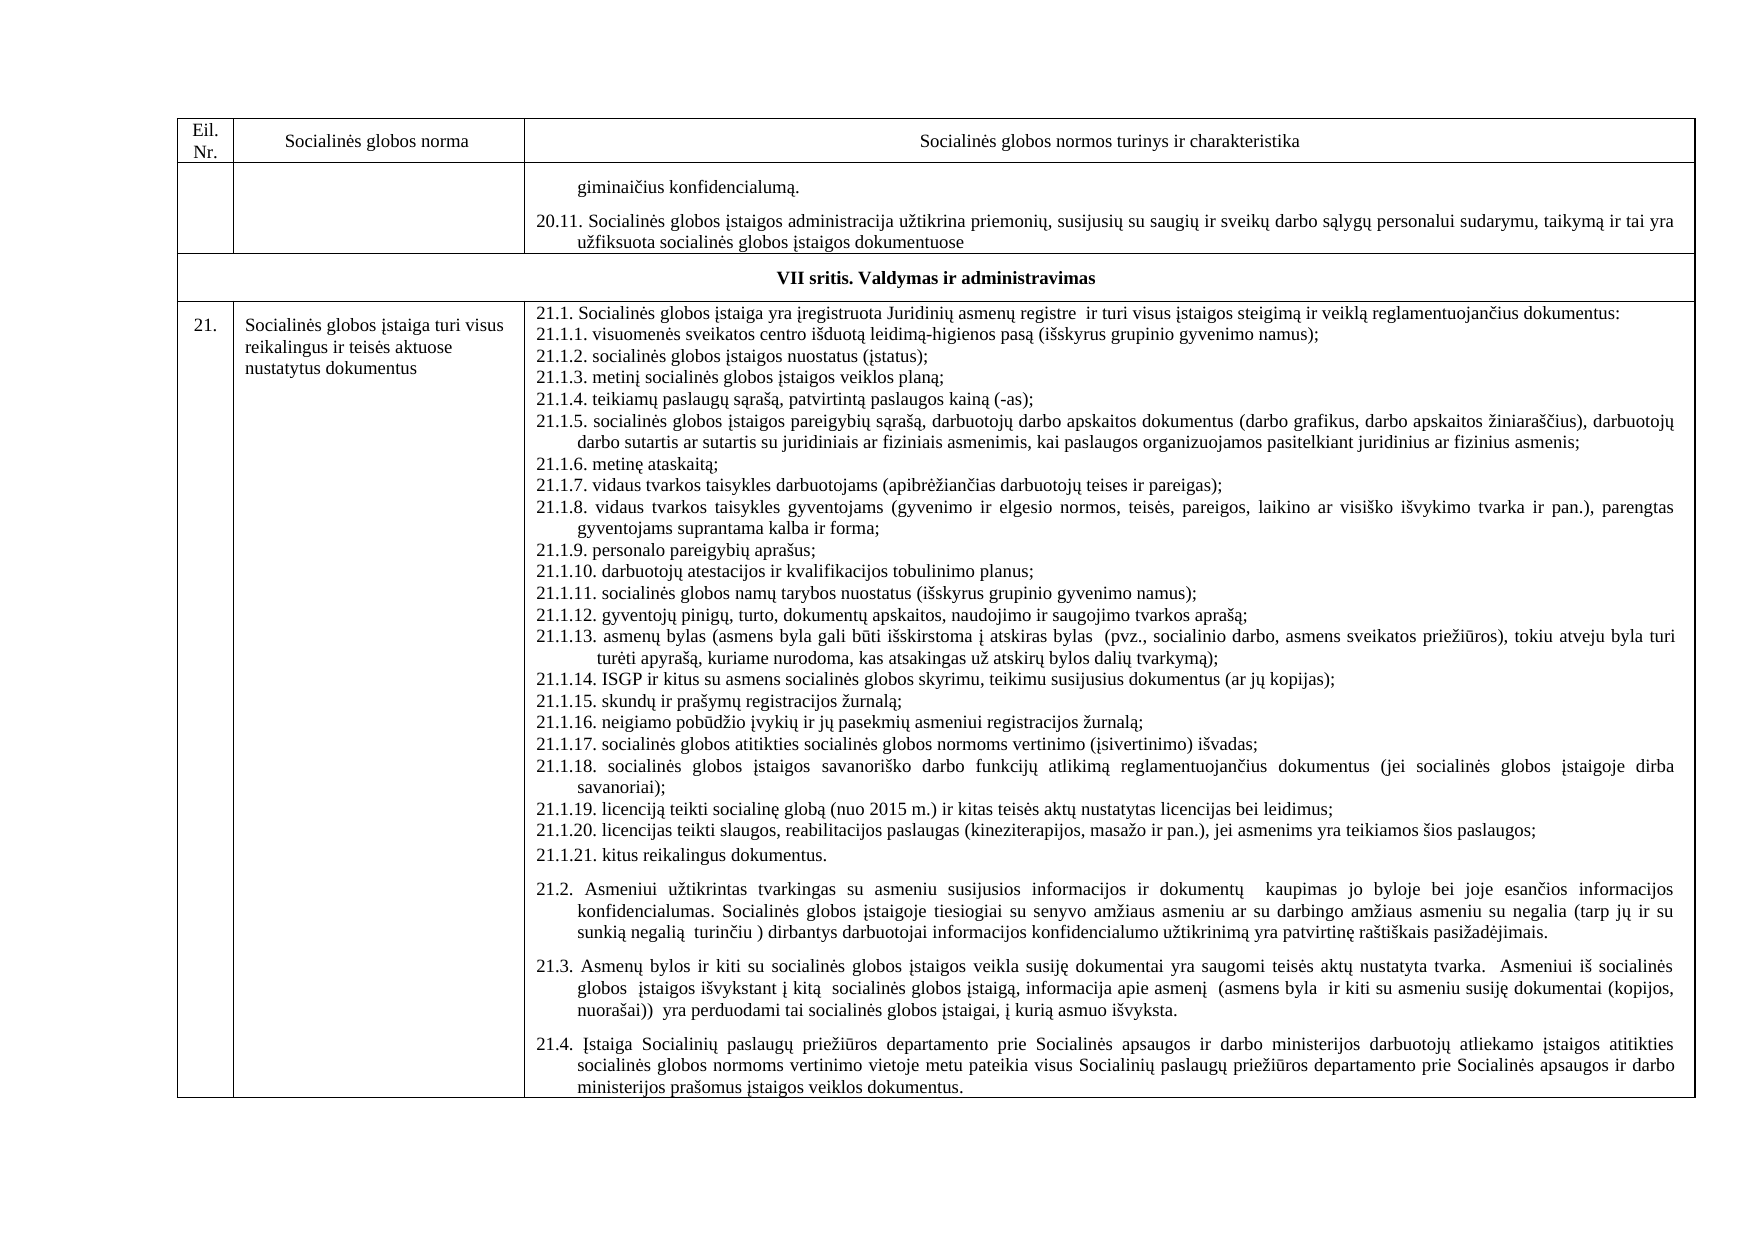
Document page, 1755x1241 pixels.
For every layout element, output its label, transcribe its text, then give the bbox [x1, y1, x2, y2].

table_cell [178, 163, 233, 253]
table_cell VII sritis. Valdymas ir administravimas [178, 254, 1694, 301]
table_cell 21.1. Socialinės globos įstaiga yra įregistruota Juridinių asmenų registre ir turi visus įstaigos steigimą ir veiklą reglamentuojančius dokumentus: 21.1.1. visuomenės sveikatos centro išduotą leidimą-higienos pasą (išskyrus grupinio gyvenimo namus); 21.1.2. socialinės globos įstaigos nuostatus (įstatus); 21.1.3. metinį socialinės globos įstaigos veiklos planą; 21.1.4. teikiamų paslaugų sąrašą, patvirtintą paslaugos kainą (-as); 21.1.5. socialinės globos įstaigos pareigybių sąrašą, darbuotojų darbo apskaitos dokumentus (darbo grafikus, darbo apskaitos žiniaraščius), darbuotojų darbo sutartis ar sutartis su juridiniais ar fiziniais asmenimis, kai paslaugos organizuojamos pasitelkiant juridinius ar fizinius asmenis; 21.1.6. metinę ataskaitą; 21.1.7. vidaus tvarkos taisykles darbuotojams (apibrėžiančias darbuotojų teises ir pareigas); 21.1.8. vidaus tvarkos taisykles gyventojams (gyvenimo ir elgesio normos, teisės, pareigos, laikino ar visiško išvykimo tvarka ir pan.), parengtas gyventojams suprantama kalba ir forma; 21.1.9. personalo pareigybių aprašus; 21.1.10. darbuotojų atestacijos ir kvalifikacijos tobulinimo planus; 21.1.11. socialinės globos namų tarybos nuostatus (išskyrus grupinio gyvenimo namus); 21.1.12. gyventojų pinigų, turto, dokumentų apskaitos, naudojimo ir saugojimo tvarkos aprašą; 21.1.13. asmenų bylas (asmens byla gali būti išskirstoma į atskiras bylas (pvz., socialinio darbo, asmens sveikatos priežiūros), tokiu atveju byla turi turėti apyrašą, kuriame nurodoma, kas atsakingas už atskirų bylos dalių tvarkymą); 21.1.14. ISGP ir kitus su asmens socialinės globos skyrimu, teikimu susijusius dokumentus (ar jų kopijas); 21.1.15. skundų ir prašymų registracijos žurnalą; 21.1.16. neigiamo pobūdžio įvykių ir jų pasekmių asmeniui registracijos žurnalą; 21.1.17. socialinės globos atitikties socialinės globos normoms vertinimo (įsivertinimo) išvadas; 21.1.18. socialinės globos įstaigos savanoriško darbo funkcijų atlikimą reglamentuojančius dokumentus (jei socialinės globos įstaigoje dirba savanoriai); 21.1.19. licenciją teikti socialinę globą (nuo 2015 m.) ir kitas teisės aktų nustatytas licencijas bei leidimus; 21.1.20. licencijas teikti slaugos, reabilitacijos paslaugas (kineziterapijos, masažo ir pan.), jei asmenims yra teikiamos šios paslaugos; 21.1.21. kitus reikalingus dokumentus. 21.2. Asmeniui užtikrintas tvarkingas su asmeniu susijusios informacijos ir dokumentų kaupimas jo byloje bei joje esančios informacijos konfidencialumas. Socialinės globos įstaigoje tiesiogiai su senyvo amžiaus asmeniu ar su darbingo amžiaus asmeniu su negalia (tarp jų ir su sunkią negalią turinčiu ) dirbantys darbuotojai informacijos konfidencialumo užtikrinimą yra patvirtinę raštiškais pasižadėjimais. 21.3. Asmenų bylos ir kiti su socialinės globos įstaigos veikla susiję dokumentai yra saugomi teisės aktų nustatyta tvarka. Asmeniui iš socialinės globos įstaigos išvykstant į kitą socialinės globos įstaigą, informacija apie asmenį (asmens byla ir kiti su asmeniu susiję dokumentai (kopijos, nuorašai)) yra perduodami tai socialinės globos įstaigai, į kurią asmuo išvyksta. 21.4. Įstaiga Socialinių paslaugų priežiūros departamento prie Socialinės apsaugos ir darbo ministerijos darbuotojų atliekamo įstaigos atitikties socialinės globos normoms vertinimo vietoje metu pateikia visus Socialinių paslaugų priežiūros departamento prie Socialinės apsaugos ir darbo ministerijos prašomus įstaigos veiklos dokumentus. [525, 302, 1694, 1097]
table_cell giminaičius konfidencialumą. 20.11. Socialinės globos įstaigos administracija užtikrina priemonių, susijusių su saugių ir sveikų darbo sąlygų personalui sudarymu, taikymą ir tai yra užfiksuota socialinės globos įstaigos dokumentuose [525, 163, 1694, 253]
table_header Socialinės globos norma [234, 119, 524, 162]
table_header Socialinės globos normos turinys ir charakteristika [525, 119, 1694, 162]
table_header Eil. Nr. [178, 119, 233, 162]
table_cell Socialinės globos įstaiga turi visus reikalingus ir teisės aktuose nustatytus dokumentus [234, 302, 524, 1097]
table_cell [234, 163, 524, 253]
table_cell 21. [178, 302, 233, 1097]
